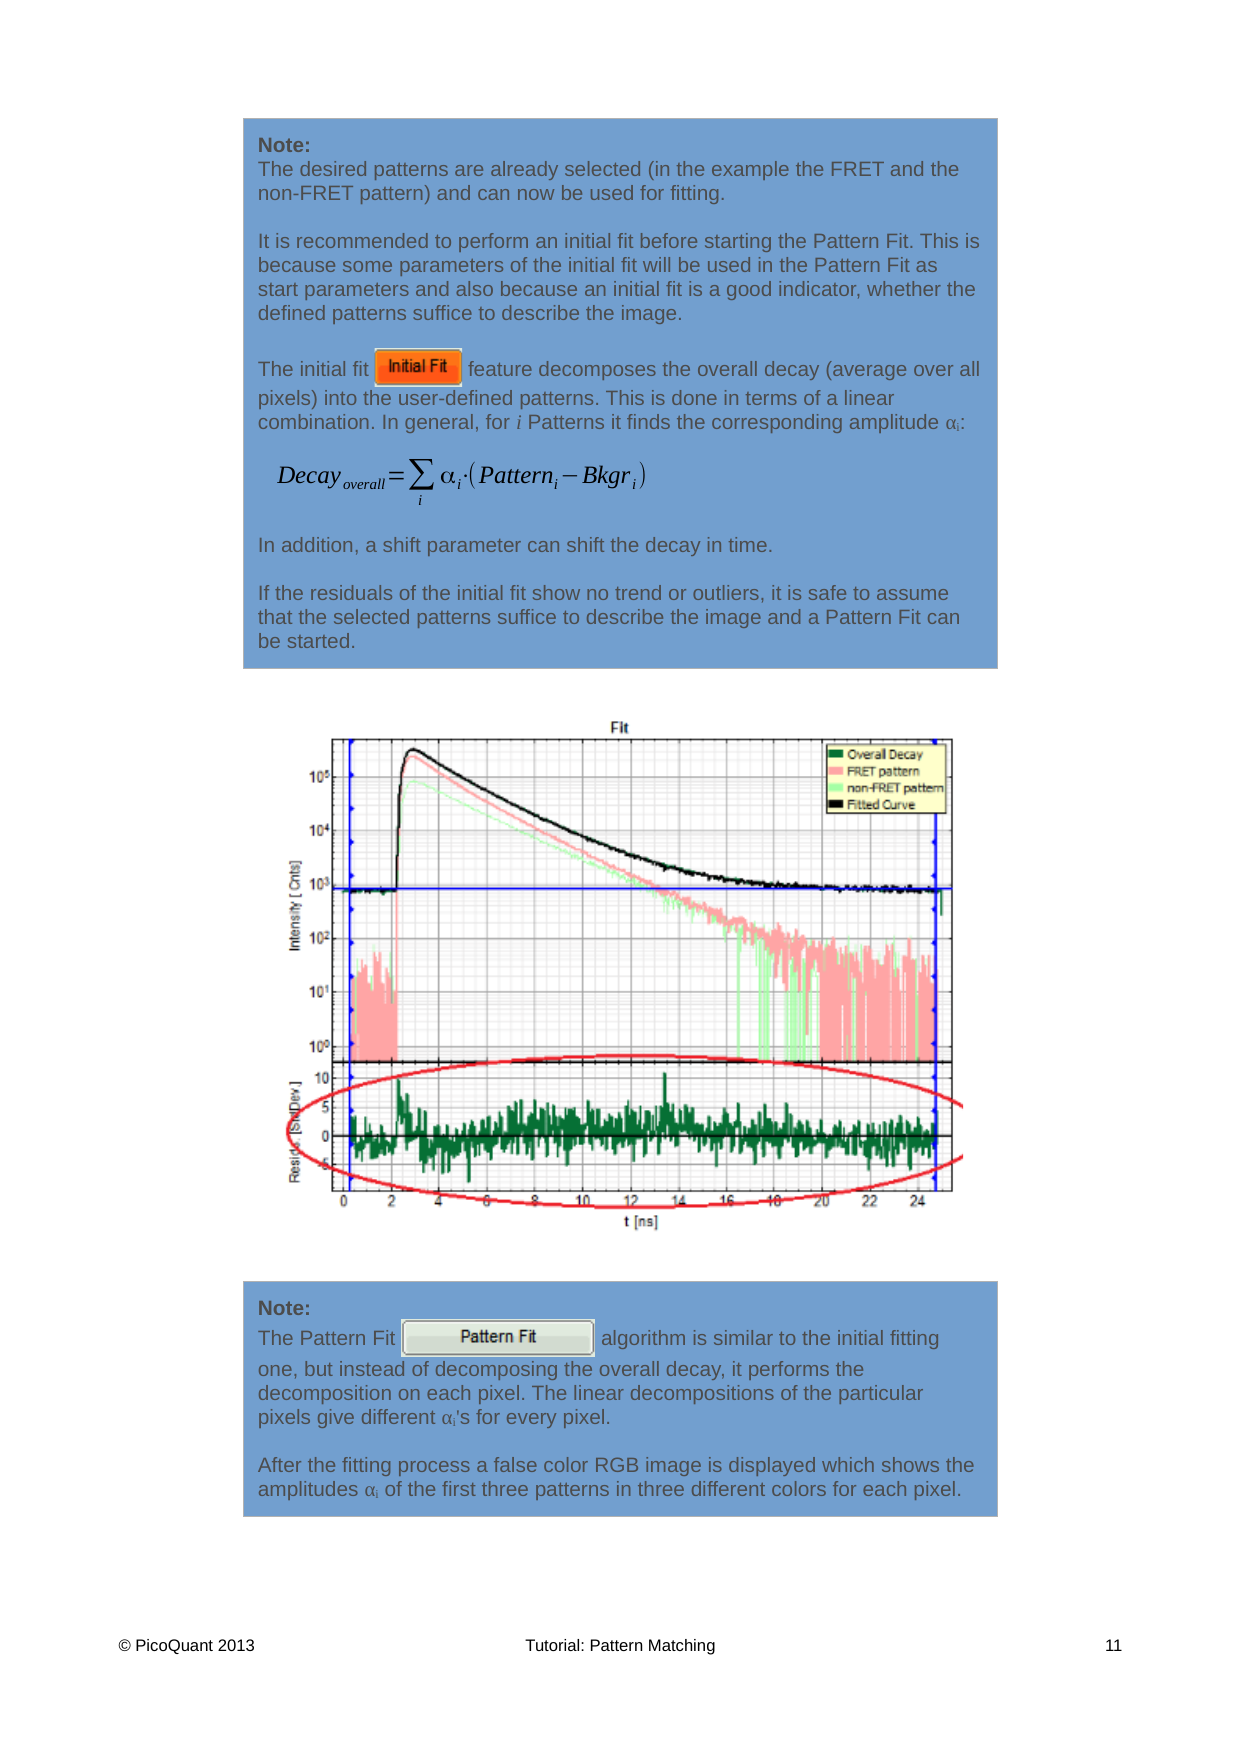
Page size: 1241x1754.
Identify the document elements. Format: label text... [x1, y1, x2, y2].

text It is recommended to perform an initial fit before starting the Pattern Fit. This is because some parameters of the initial fit will be used in the Pattern Fit as start parameters and also because an initial fit is a good indicator, whether the defined patterns suffice to describe the image. [258, 229, 983, 325]
text Note: [258, 1295, 983, 1319]
text The Pattern Fit algorithm is similar to the initial fitting one, but instead of decomposing the overall decay, it performs the decomposition on each pixel. The linear decompositions of the particular pixels give different αi's for every pixel. [258, 1319, 983, 1429]
text Note: [258, 133, 983, 157]
text After the fitting process a false color RGB image is displayed which shows the amplitudes αi of the first three patterns in three different colors for each pixel. [258, 1453, 983, 1501]
text The initial fit feature decomposes the overall decay (average over all pixels) into the user-defined patterns. This is done in terms of a linear combination. In general, for i Patterns it finds the corresponding amplitude αi: [258, 349, 983, 434]
text If the residuals of the initial fit show no trend or outliers, it is safe to assume that the selected patterns suffice to describe the image and a Pattern Fit can be started. [258, 581, 983, 653]
text The desired patterns are already selected (in the example the FRET and the non-FRET pattern) and can now be used for fitting. [258, 157, 983, 205]
picture [401, 1319, 595, 1357]
text In addition, a shift parameter can shift the decay in time. [258, 533, 983, 557]
picture [374, 348, 463, 387]
picture [277, 717, 964, 1236]
